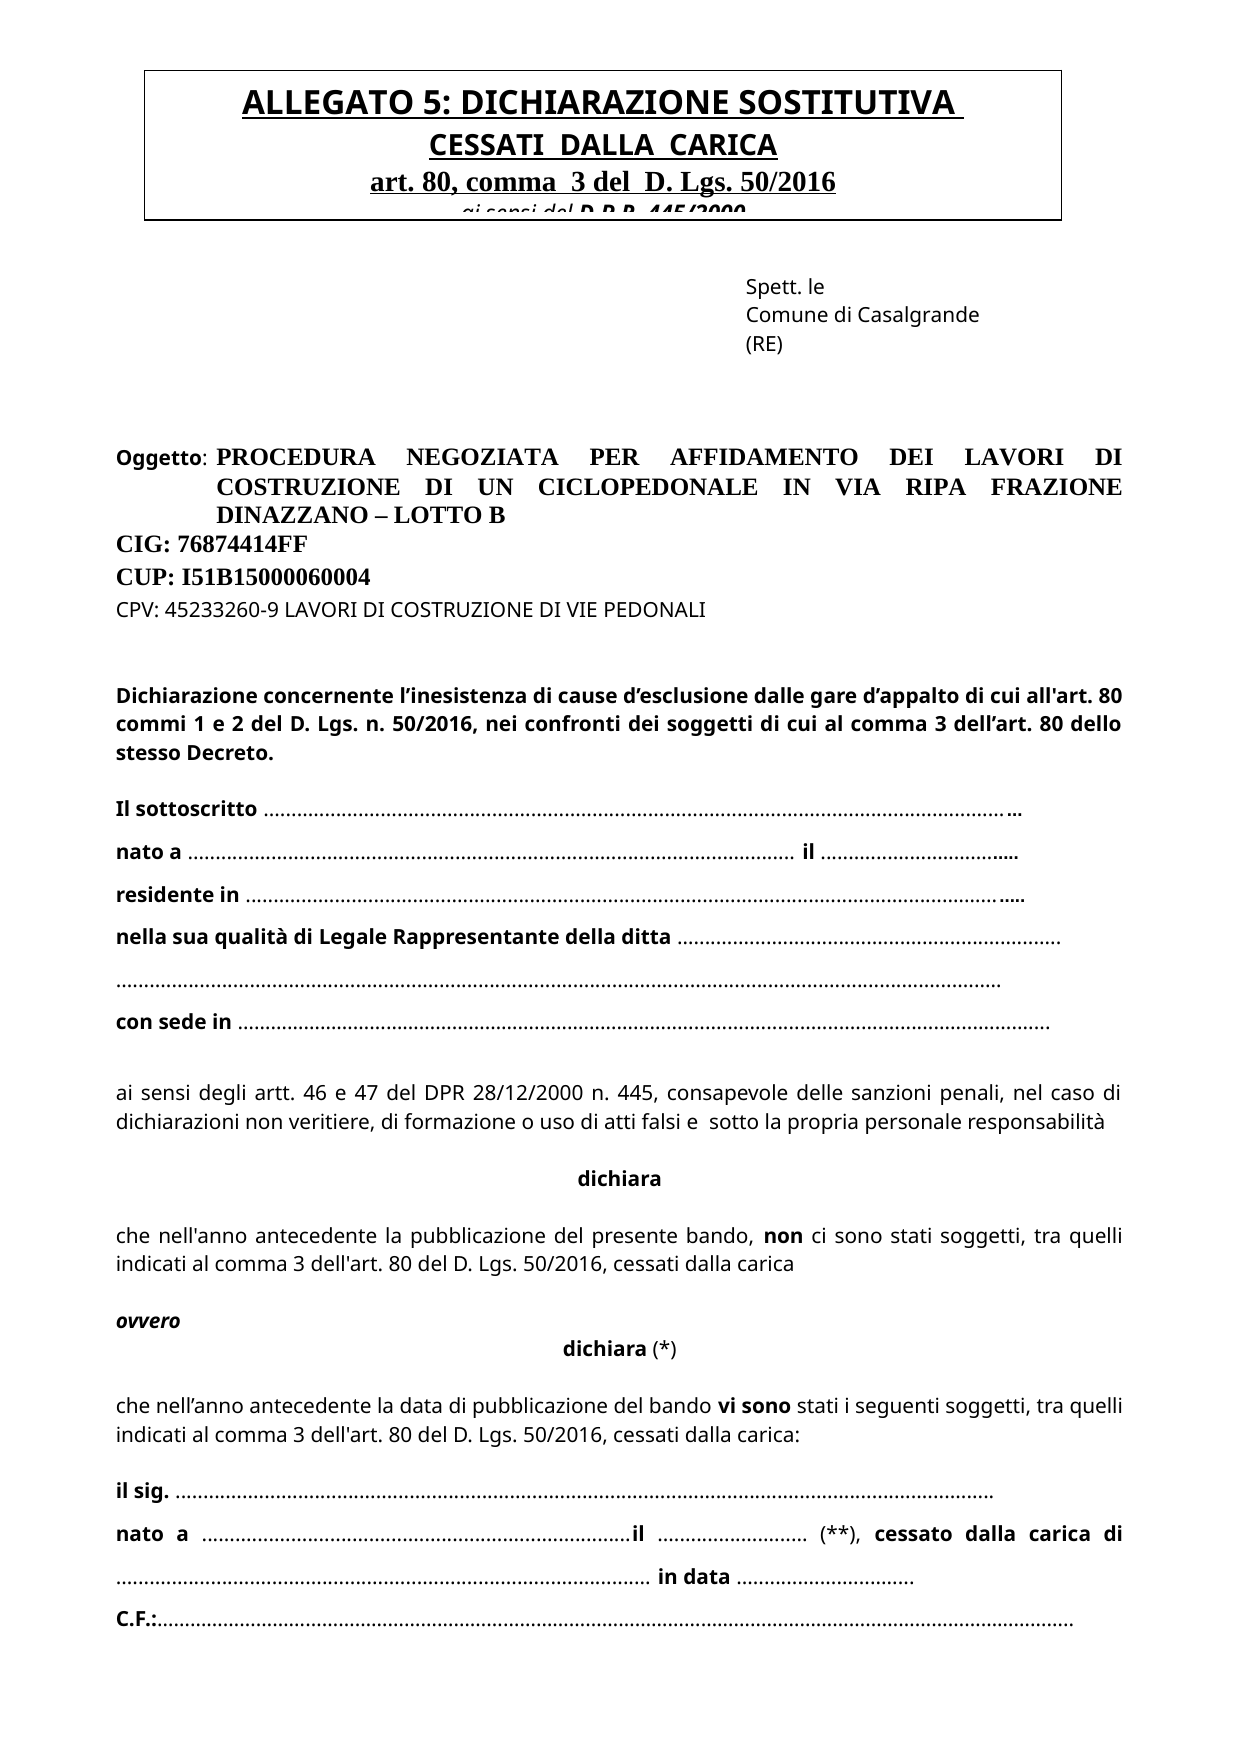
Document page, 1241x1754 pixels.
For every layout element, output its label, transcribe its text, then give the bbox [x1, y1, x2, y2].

text Oggetto: PROCEDURA NEGOZIATA PER AFFIDAMENTO DEI LAVORI DI COSTRUZIONE DI UN CICLOPEDONALE IN VIA RIPA FRAZIONE DINAZZANO – LOTTO B [116, 442, 1123, 529]
text nato a .............................................................................il ........................... (**), cessato dalla carica di ................................................................................................ in data ................................ [116, 1519, 1123, 1590]
text ai sensi degli artt. 46 e 47 del DPR 28/12/2000 n. 445, consapevole delle sanzioni penali, nel caso di dichiarazioni non veritiere, di formazione o uso di atti falsi e sotto la propria personale responsabilità [116, 1078, 1123, 1135]
subtitle CESSATI DALLA CARICA [160, 124, 1046, 164]
text il sig. ................................................................................................................................................... [116, 1477, 1123, 1505]
text dichiara (*) [116, 1334, 1123, 1363]
text ............................................................................................................................................................… [116, 965, 1123, 993]
text C.F.:………………………………………………………………………………………………………………………………………………….. [116, 1604, 1123, 1633]
text Comune di Casalgrande [116, 300, 1123, 329]
text ovvero [116, 1306, 1123, 1334]
subtitle ALLEGATO 5: DICHIARAZIONE SOSTITUTIVA [160, 79, 1046, 124]
text Dichiarazione concernente l’inesistenza di cause d’esclusione dalle gare d’appalto di cui all'art. 80 commi 1 e 2 del D. Lgs. n. 50/2016, nei confronti dei soggetti di cui al comma 3 dell’art. 80 dello stesso Decreto. [116, 681, 1123, 766]
text CIG: 76874414FF [116, 529, 1123, 558]
text CPV: 45233260-9 LAVORI DI COSTRUZIONE DI VIE PEDONALI [116, 595, 1123, 624]
text Il sottoscritto ........................................................................................................................................ [116, 794, 1123, 823]
list art. 80, comma 3 del D. Lgs. 50/2016 [160, 164, 1046, 197]
text CUP: I51b15000060004 [116, 562, 1123, 591]
text con sede in ……………………………………………………………………..................................................................... [116, 1007, 1123, 1036]
text nato a ............................................................................................................. il .....................…….…..... [116, 837, 1123, 866]
text (RE) [116, 329, 1123, 357]
text che nell’anno antecedente la data di pubblicazione del bando vi sono stati i seguenti soggetti, tra quelli indicati al comma 3 dell'art. 80 del D. Lgs. 50/2016, cessati dalla carica: [116, 1391, 1123, 1448]
text nella sua qualità di Legale Rappresentante della ditta ….................................................................. [116, 922, 1123, 951]
text dichiara [116, 1164, 1123, 1192]
text che nell'anno antecedente la pubblicazione del presente bando, non ci sono stati soggetti, tra quelli indicati al comma 3 dell'art. 80 del D. Lgs. 50/2016, cessati dalla carica [116, 1221, 1123, 1278]
text ai sensi del D.P.R. 445/2000 [160, 197, 1046, 212]
text residente in ..............................................................................................................................……........ [116, 880, 1123, 908]
text Spett. le [116, 272, 1123, 300]
